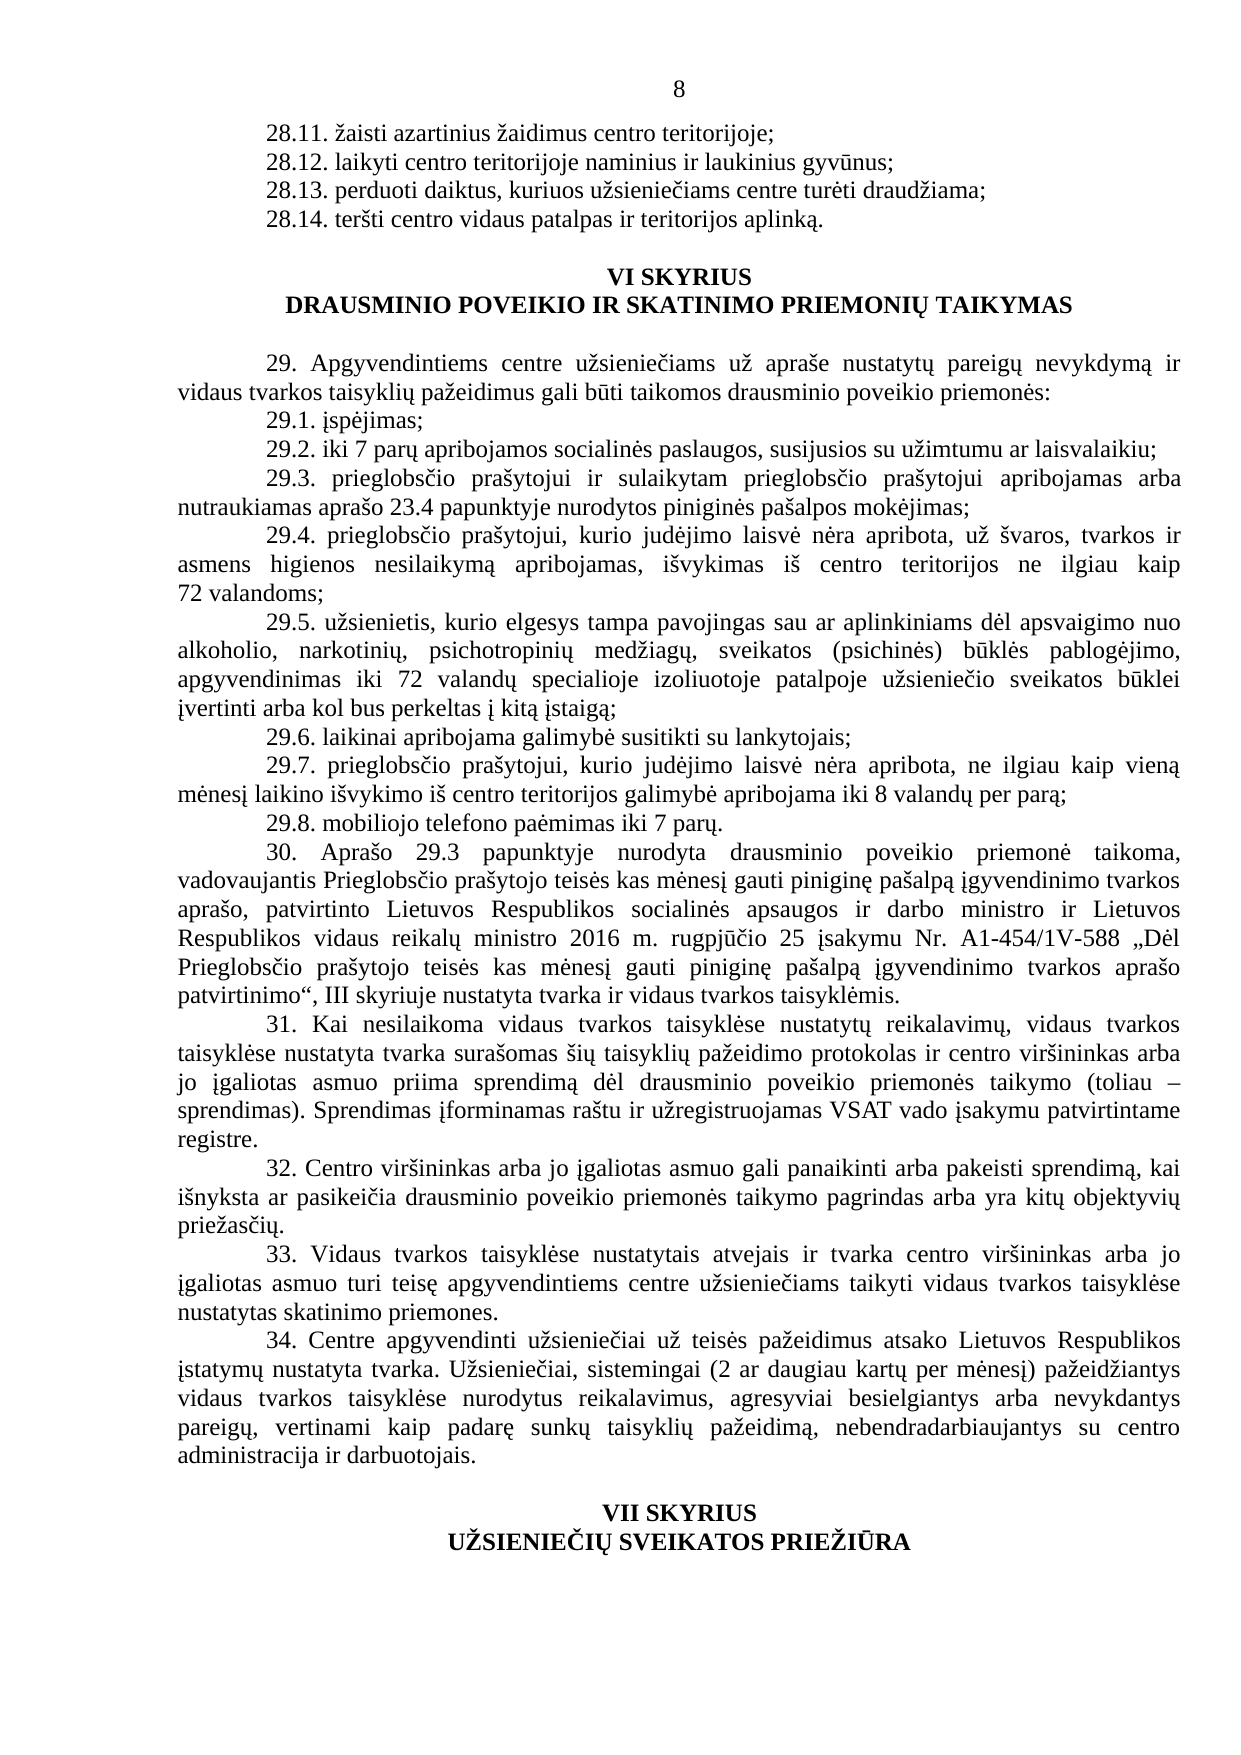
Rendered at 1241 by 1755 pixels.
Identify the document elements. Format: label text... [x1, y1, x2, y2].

text 28.14. teršti centro vidaus patalpas ir teritorijos aplinką. [177, 204, 1181, 233]
text 29.6. laikinai apribojama galimybė susitikti su lankytojais; [177, 722, 1181, 751]
text 28.12. laikyti centro teritorijoje naminius ir laukinius gyvūnus; [177, 147, 1181, 176]
text 29.2. iki 7 parų apribojamos socialinės paslaugos, susijusios su užimtumu ar laisvalaikiu; [177, 434, 1181, 463]
text 33. Vidaus tvarkos taisyklėse nustatytais atvejais ir tvarka centro viršininkas arba jo įgaliotas asmuo turi teisę apgyvendintiems centre užsieniečiams taikyti vidaus tvarkos taisyklėse nustatytas skatinimo priemones. [177, 1239, 1181, 1326]
text 29.1. įspėjimas; [177, 406, 1181, 434]
text 32. Centro viršininkas arba jo įgaliotas asmuo gali panaikinti arba pakeisti sprendimą, kai išnyksta ar pasikeičia drausminio poveikio priemonės taikymo pagrindas arba yra kitų objektyvių priežasčių. [177, 1153, 1181, 1239]
text 30. Aprašo 29.3 papunktyje nurodyta drausminio poveikio priemonė taikoma, vadovaujantis Prieglobsčio prašytojo teisės kas mėnesį gauti piniginę pašalpą įgyvendinimo tvarkos aprašo, patvirtinto Lietuvos Respublikos socialinės apsaugos ir darbo ministro ir Lietuvos Respublikos vidaus reikalų ministro 2016 m. rugpjūčio 25 įsakymu Nr. A1-454/1V-588 „Dėl Prieglobsčio prašytojo teisės kas mėnesį gauti piniginę pašalpą įgyvendinimo tvarkos aprašo patvirtinimo“, III skyriuje nustatyta tvarka ir vidaus tvarkos taisyklėmis. [177, 837, 1181, 1009]
text VI SKYRIUS [177, 262, 1181, 291]
text 29.7. prieglobsčio prašytojui, kurio judėjimo laisvė nėra apribota, ne ilgiau kaip vieną mėnesį laikino išvykimo iš centro teritorijos galimybė apribojama iki 8 valandų per parą; [177, 751, 1181, 808]
text 31. Kai nesilaikoma vidaus tvarkos taisyklėse nustatytų reikalavimų, vidaus tvarkos taisyklėse nustatyta tvarka surašomas šių taisyklių pažeidimo protokolas ir centro viršininkas arba jo įgaliotas asmuo priima sprendimą dėl drausminio poveikio priemonės taikymo (toliau – sprendimas). Sprendimas įforminamas raštu ir užregistruojamas VSAT vado įsakymu patvirtintame registre. [177, 1009, 1181, 1153]
text 28.13. perduoti daiktus, kuriuos užsieniečiams centre turėti draudžiama; [177, 176, 1181, 204]
text 29.3. prieglobsčio prašytojui ir sulaikytam prieglobsčio prašytojui apribojamas arba nutraukiamas aprašo 23.4 papunktyje nurodytos piniginės pašalpos mokėjimas; [177, 463, 1181, 521]
text 29.5. užsienietis, kurio elgesys tampa pavojingas sau ar aplinkiniams dėl apsvaigimo nuo alkoholio, narkotinių, psichotropinių medžiagų, sveikatos (psichinės) būklės pablogėjimo, apgyvendinimas iki 72 valandų specialioje izoliuotoje patalpoje užsieniečio sveikatos būklei įvertinti arba kol bus perkeltas į kitą įstaigą; [177, 607, 1181, 722]
text DRAUSMINIO POVEIKIO IR SKATINIMO priemonių taikymas [177, 291, 1181, 319]
text VII SKYRIUS [177, 1498, 1181, 1527]
text užsieniečių sveikatos priežiūra [177, 1527, 1181, 1556]
text 28.11. žaisti azartinius žaidimus centro teritorijoje; [177, 118, 1181, 147]
text 34. Centre apgyvendinti užsieniečiai už teisės pažeidimus atsako Lietuvos Respublikos įstatymų nustatyta tvarka. Užsieniečiai, sistemingai (2 ar daugiau kartų per mėnesį) pažeidžiantys vidaus tvarkos taisyklėse nurodytus reikalavimus, agresyviai besielgiantys arba nevykdantys pareigų, vertinami kaip padarę sunkų taisyklių pažeidimą, nebendradarbiaujantys su centro administracija ir darbuotojais. [177, 1326, 1181, 1469]
text 29. Apgyvendintiems centre užsieniečiams už apraše nustatytų pareigų nevykdymą ir vidaus tvarkos taisyklių pažeidimus gali būti taikomos drausminio poveikio priemonės: [177, 348, 1181, 406]
text 29.8. mobiliojo telefono paėmimas iki 7 parų. [177, 808, 1181, 837]
text 29.4. prieglobsčio prašytojui, kurio judėjimo laisvė nėra apribota, už švaros, tvarkos ir asmens higienos nesilaikymą apribojamas, išvykimas iš centro teritorijos ne ilgiau kaip 72 valandoms; [177, 521, 1181, 607]
